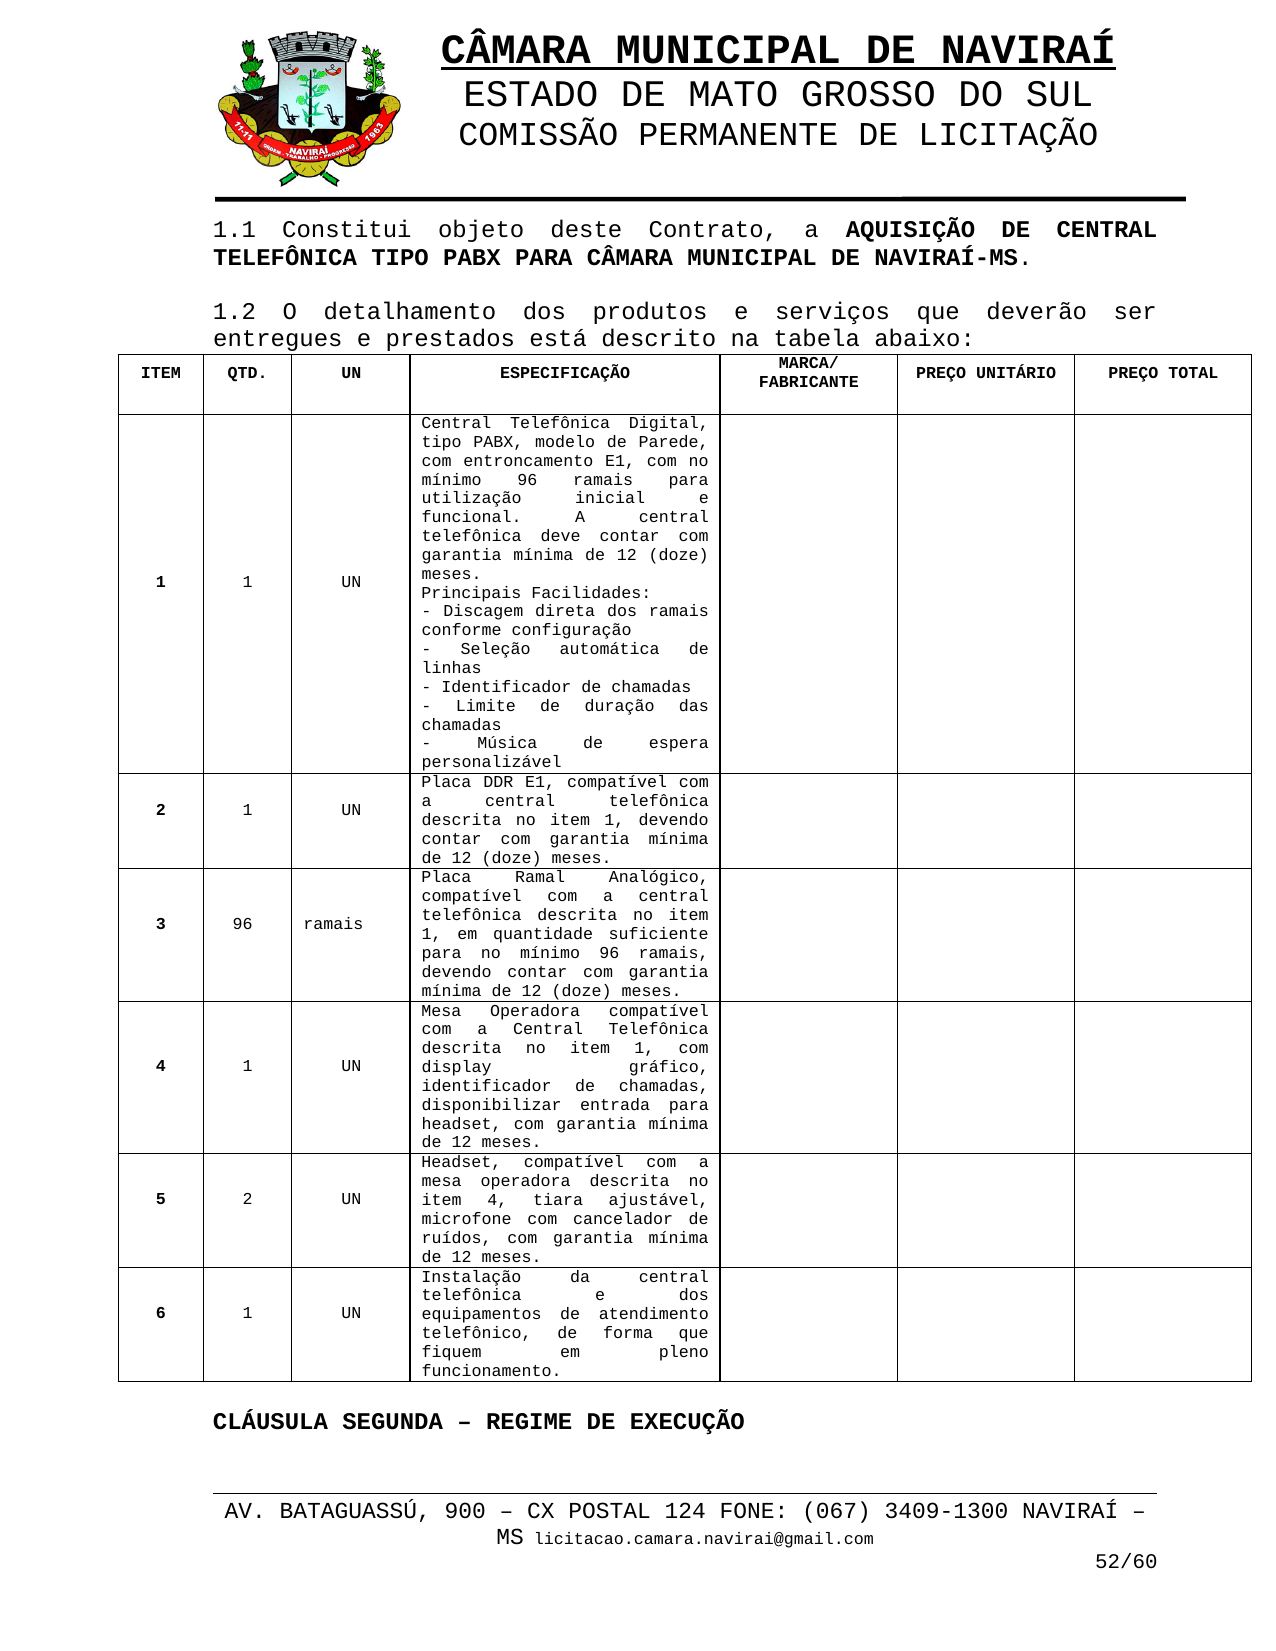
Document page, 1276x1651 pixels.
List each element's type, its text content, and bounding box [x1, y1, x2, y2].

table_cell [721, 415, 897, 773]
table_header ITEM [119, 355, 203, 413]
table_cell 3 [119, 869, 203, 1001]
table_cell 6 [119, 1268, 203, 1381]
table_cell 1 [204, 415, 291, 773]
table_header PREÇO UNITÁRIO [898, 355, 1074, 413]
table_cell [1075, 1002, 1251, 1153]
table_cell [1075, 869, 1251, 1001]
table_cell 5 [119, 1154, 203, 1267]
table_cell ramais [292, 869, 409, 1001]
table_header UN [292, 355, 409, 413]
table_cell 2 [204, 1154, 291, 1267]
table_cell 4 [119, 1002, 203, 1153]
table_cell [721, 1268, 897, 1381]
text CLÁUSULA SEGUNDA – REGIME DE EXECUÇÃO [213, 1409, 1157, 1437]
table_cell [721, 1002, 897, 1153]
table_cell 1 [204, 1002, 291, 1153]
table_header ESPECIFICAÇÃO [411, 355, 719, 413]
table_cell Instalação da central telefônica e dos equipamentos de atendimento telefônico, de forma que fiquem em pleno funcionamento. [411, 1268, 719, 1381]
table_cell [721, 774, 897, 868]
table_header QTD. [204, 355, 291, 413]
table_cell 96 [204, 869, 291, 1001]
table_cell 2 [119, 774, 203, 868]
table_cell [1075, 774, 1251, 868]
table_cell [721, 1154, 897, 1267]
table_cell UN [292, 774, 409, 868]
table_header PREÇO TOTAL [1075, 355, 1251, 413]
table_cell Central Telefônica Digital, tipo PABX, modelo de Parede, com entroncamento E1, com no mínimo 96 ramais para utilização inicial e funcional. A central telefônica deve contar com garantia mínima de 12 (doze) meses. Principais Facilidades: - Discagem direta dos ramais conforme configuração - Seleção automática de linhas - Identificador de chamadas - Limite de duração das chamadas - Música de espera personalizável [411, 415, 719, 773]
table_cell [898, 774, 1074, 868]
table_cell [898, 415, 1074, 773]
table_header MARCA/ FABRICANTE [721, 355, 897, 413]
table_cell [898, 1002, 1074, 1153]
table_cell 1 [204, 1268, 291, 1381]
table_cell [1075, 415, 1251, 773]
table_cell [1075, 1154, 1251, 1267]
table_cell 1 [204, 774, 291, 868]
table_cell UN [292, 1154, 409, 1267]
table_cell [898, 869, 1074, 1001]
table_cell Placa Ramal Analógico, compatível com a central telefônica descrita no item 1, em quantidade suficiente para no mínimo 96 ramais, devendo contar com garantia mínima de 12 (doze) meses. [411, 869, 719, 1001]
table_cell [1075, 1268, 1251, 1381]
table_cell [898, 1154, 1074, 1267]
table_cell UN [292, 1268, 409, 1381]
table_cell UN [292, 415, 409, 773]
text 1.1 Constitui objeto deste Contrato, a AQUISIÇÃO DE CENTRAL TELEFÔNICA TIPO PABX PARA CÂMARA MUNICIPAL DE NAVIRAÍ-MS. [213, 218, 1157, 272]
table_cell Placa DDR E1, compatível com a central telefônica descrita no item 1, devendo contar com garantia mínima de 12 (doze) meses. [411, 774, 719, 868]
text 1.2 O detalhamento dos produtos e serviços que deverão ser entregues e prestados está descrito na tabela abaixo: [213, 299, 1157, 354]
table_cell Headset, compatível com a mesa operadora descrita no item 4, tiara ajustável, microfone com cancelador de ruídos, com garantia mínima de 12 meses. [411, 1154, 719, 1267]
table_cell 1 [119, 415, 203, 773]
table_cell UN [292, 1002, 409, 1153]
table_cell [898, 1268, 1074, 1381]
table_cell [721, 869, 897, 1001]
table_cell Mesa Operadora compatível com a Central Telefônica descrita no item 1, com display gráfico, identificador de chamadas, disponibilizar entrada para headset, com garantia mínima de 12 meses. [411, 1002, 719, 1153]
